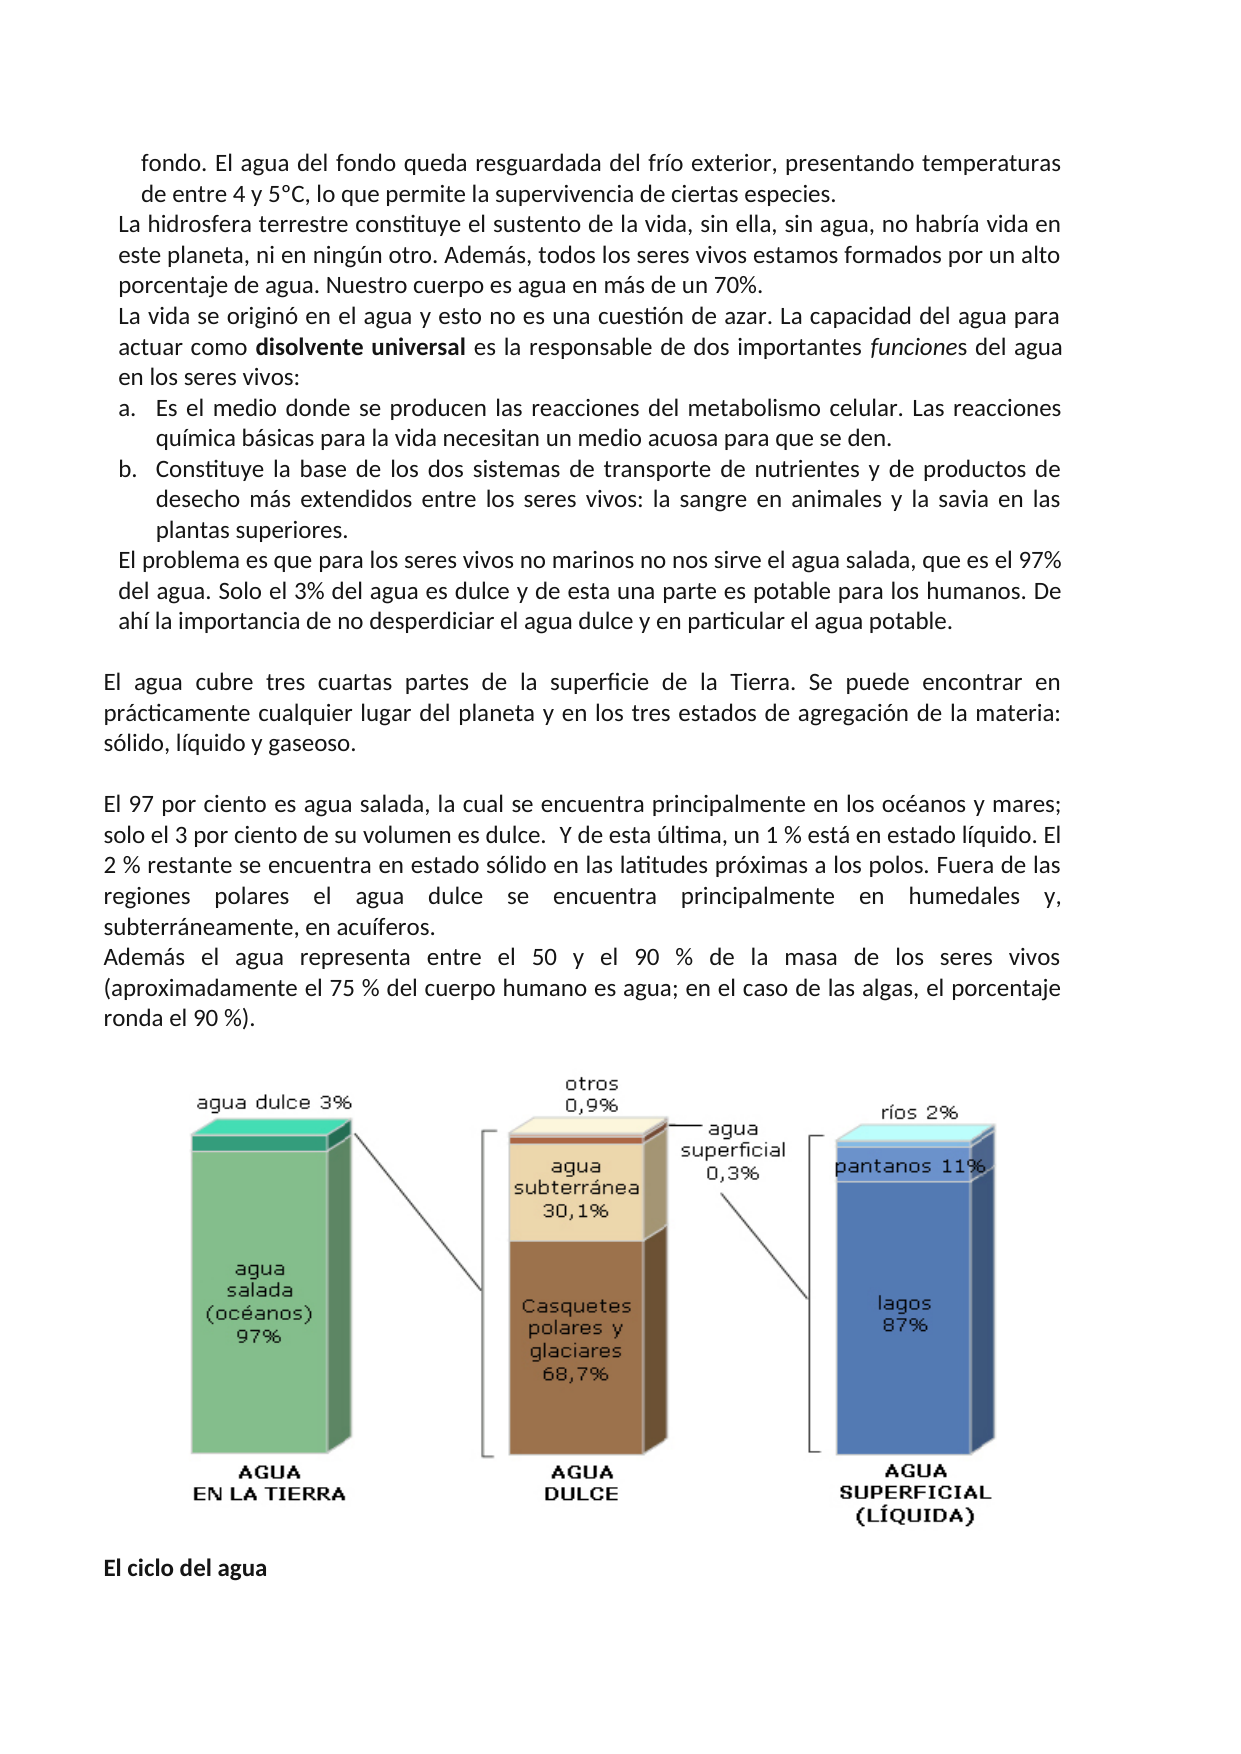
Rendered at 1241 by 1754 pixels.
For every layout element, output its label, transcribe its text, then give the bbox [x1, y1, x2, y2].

table_header [1019, 1035, 1239, 1551]
list Es el medio donde se producen las reacciones del metabolismo celular. Las reacciones química básicas para la vida necesitan un medio acuosa para que se den. [177, 392, 1063, 453]
text La hidrosfera terrestre constituye el sustento de la vida, sin ella, sin agua, no habría vida en este planeta, ni en ningún otro. Además, todos los seres vivos estamos formados por un alto porcentaje de agua. Nuestro cuerpo es agua en más de un 70%. [118, 209, 1063, 300]
text Además el agua representa entre el 50 y el 90 % de la masa de los seres vivos (aproximadamente el 75 % del cuerpo humano es agua; en el caso de las algas, el porcentaje ronda el 90 %). [103, 941, 1063, 1033]
text El 97 por ciento es agua salada, la cual se encuentra principalmente en los océanos y mares; solo el 3 por ciento de su volumen es dulce. Y de esta última, un 1 % está en estado líquido. El 2 % restante se encuentra en estado sólido en las latitudes próximas a los polos. Fuera de las regiones polares el agua dulce se encuentra principalmente en humedales y, subterráneamente, en acuíferos. [103, 788, 1063, 941]
text El problema es que para los seres vivos no marinos no nos sirve el agua salada, que es el 97% del agua. Solo el 3% del agua es dulce y de esta una parte es potable para los humanos. De ahí la importancia de no desperdiciar el agua dulce y en particular el agua potable. [118, 544, 1063, 636]
table_header [178, 1035, 188, 1551]
text La vida se originó en el agua y esto no es una cuestión de azar. La capacidad del agua para actuar como disolvente universal es la responsable de dos importantes funciones del agua en los seres vivos: [118, 300, 1063, 392]
text El agua cubre tres cuartas partes de la superficie de la Tierra. Se puede encontrar en prácticamente cualquier lugar del planeta y en los tres estados de agregación de la materia: sólido, líquido y gaseoso. [103, 666, 1063, 758]
list Constituye la base de los dos sistemas de transporte de nutrientes y de productos de desecho más extendidos entre los seres vivos: la sangre en animales y la savia en las plantas superiores. [177, 453, 1063, 544]
text El ciclo del agua [103, 1553, 1063, 1583]
list Se expande al congelarse, es decir aumenta de volumen, de ahí que la densidad del hielo sea menor que la del agua y por ello el hielo flota en el agua líquida. Esto provoca que los océanos, los lagos y los ríos se congelen empezando por la superficie actuando como un aislante térmico, la capa de hielo que se forma protege a los seres vivos que habitan en el fondo. El agua del fondo queda resguardada del frío exterior, presentando temperaturas de entre 4 y 5ºC, lo que permite la supervivencia de ciertas especies. [177, 148, 1063, 209]
